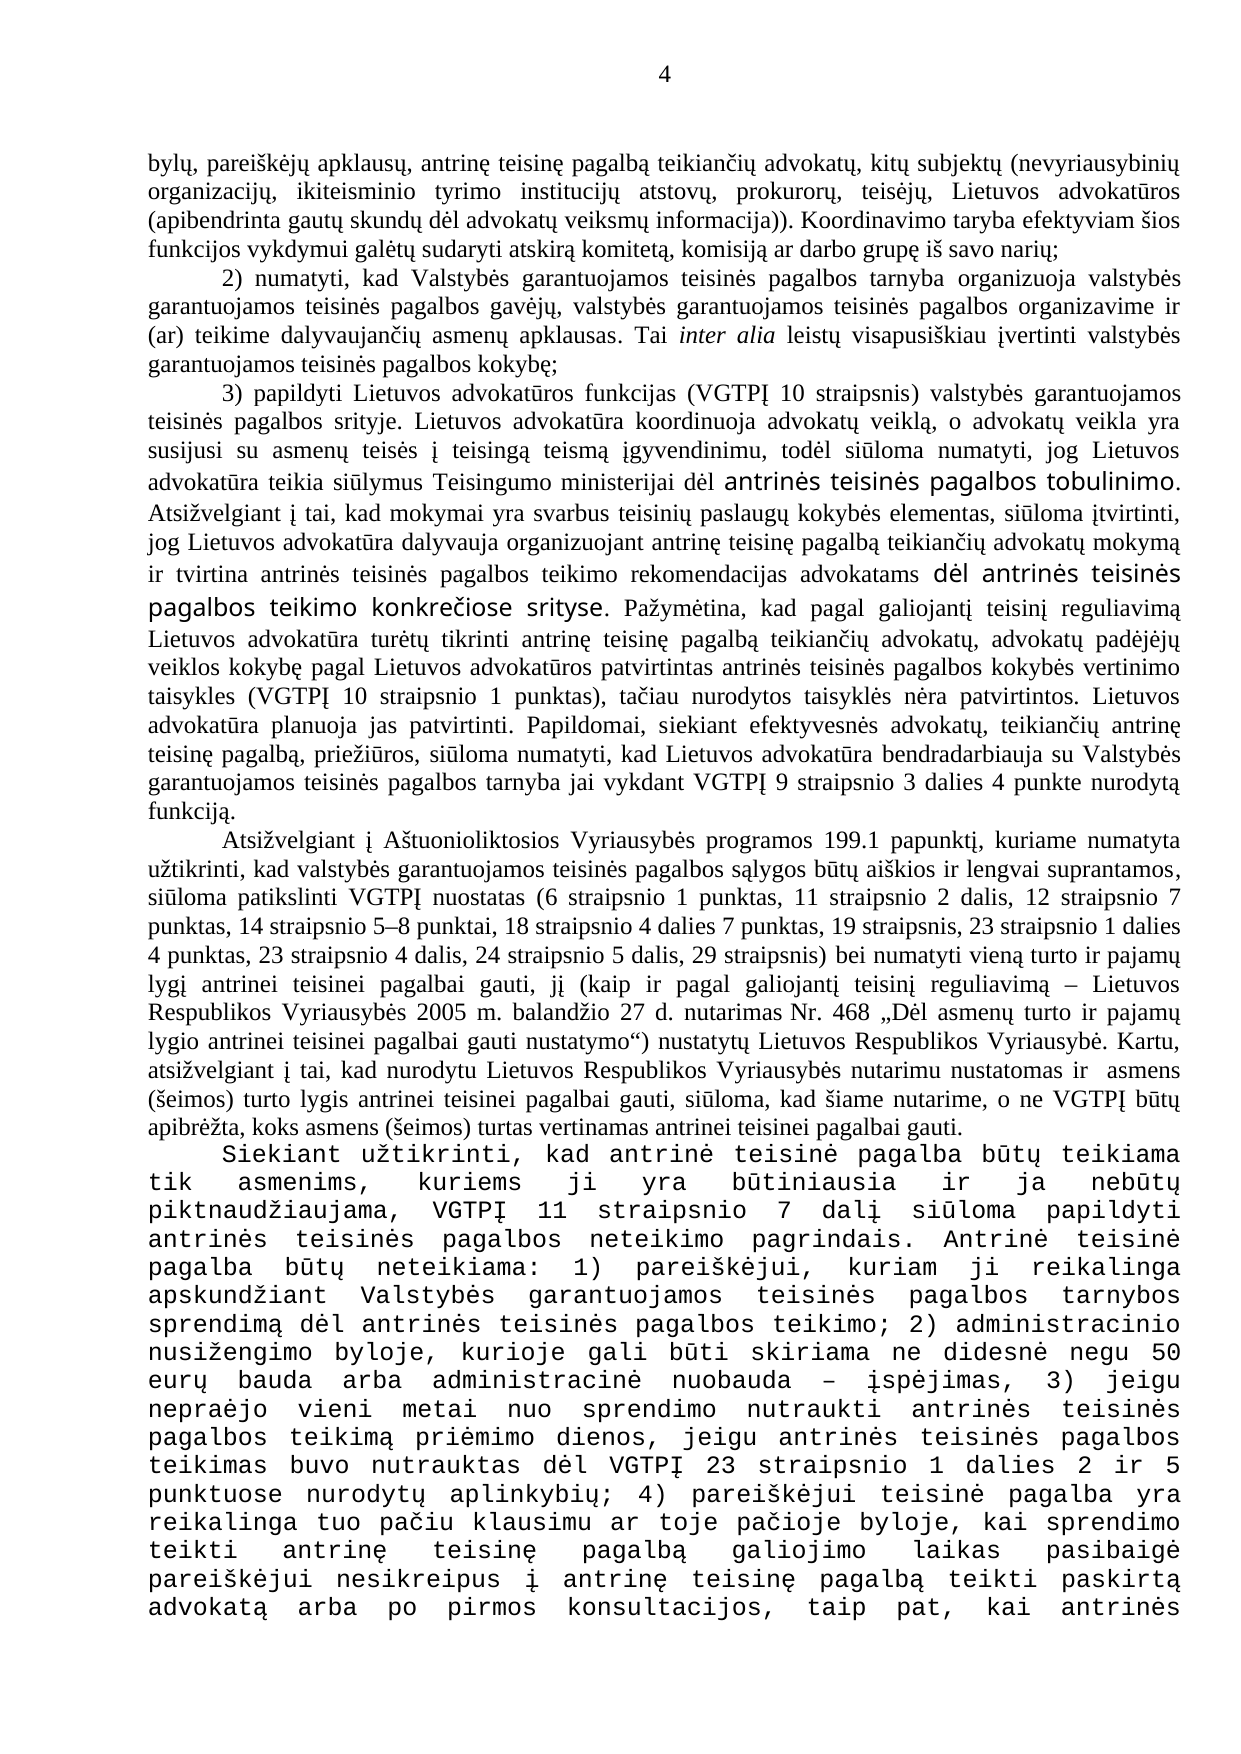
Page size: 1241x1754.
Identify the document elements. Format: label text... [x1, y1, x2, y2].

text 2) numatyti, kad Valstybės garantuojamos teisinės pagalbos tarnyba organizuoja valstybės garantuojamos teisinės pagalbos gavėjų, valstybės garantuojamos teisinės pagalbos organizavime ir (ar) teikime dalyvaujančių asmenų apklausas. Tai inter alia leistų visapusiškiau įvertinti valstybės garantuojamos teisinės pagalbos kokybę; [148, 263, 1181, 378]
text Siekiant užtikrinti, kad antrinė teisinė pagalba būtų teikiama tik asmenims, kuriems ji yra būtiniausia ir ja nebūtų piktnaudžiaujama, VGTPĮ 11 straipsnio 7 dalį siūloma papildyti antrinės teisinės pagalbos neteikimo pagrindais. Antrinė teisinė pagalba būtų neteikiama: 1) pareiškėjui, kuriam ji reikalinga apskundžiant Valstybės garantuojamos teisinės pagalbos tarnybos sprendimą dėl antrinės teisinės pagalbos teikimo; 2) administracinio nusižengimo byloje, kurioje gali būti skiriama ne didesnė negu 50 eurų bauda arba administracinė nuobauda – įspėjimas, 3) jeigu nepraėjo vieni metai nuo sprendimo nutraukti antrinės teisinės pagalbos teikimą priėmimo dienos, jeigu antrinės teisinės pagalbos teikimas buvo nutrauktas dėl VGTPĮ 23 straipsnio 1 dalies 2 ir 5 punktuose nurodytų aplinkybių; 4) pareiškėjui teisinė pagalba yra reikalinga tuo pačiu klausimu ar toje pačioje byloje, kai sprendimo teikti antrinę teisinę pagalbą galiojimo laikas pasibaigė pareiškėjui nesikreipus į antrinę teisinę pagalbą teikti paskirtą advokatą arba po pirmos konsultacijos, taip pat, kai antrinės [148, 1141, 1181, 1623]
text bylų, pareiškėjų apklausų, antrinę teisinę pagalbą teikiančių advokatų, kitų subjektų (nevyriausybinių organizacijų, ikiteisminio tyrimo institucijų atstovų, prokurorų, teisėjų, Lietuvos advokatūros (apibendrinta gautų skundų dėl advokatų veiksmų informacija)). Koordinavimo taryba efektyviam šios funkcijos vykdymui galėtų sudaryti atskirą komitetą, komisiją ar darbo grupę iš savo narių; [148, 148, 1181, 263]
text Atsižvelgiant į Aštuonioliktosios Vyriausybės programos 199.1 papunktį, kuriame numatyta užtikrinti, kad valstybės garantuojamos teisinės pagalbos sąlygos būtų aiškios ir lengvai suprantamos, siūloma patikslinti VGTPĮ nuostatas (6 straipsnio 1 punktas, 11 straipsnio 2 dalis, 12 straipsnio 7 punktas, 14 straipsnio 5–8 punktai, 18 straipsnio 4 dalies 7 punktas, 19 straipsnis, 23 straipsnio 1 dalies 4 punktas, 23 straipsnio 4 dalis, 24 straipsnio 5 dalis, 29 straipsnis) bei numatyti vieną turto ir pajamų lygį antrinei teisinei pagalbai gauti, jį (kaip ir pagal galiojantį teisinį reguliavimą – Lietuvos Respublikos Vyriausybės 2005 m. balandžio 27 d. nutarimas Nr. 468 „Dėl asmenų turto ir pajamų lygio antrinei teisinei pagalbai gauti nustatymo“) nustatytų Lietuvos Respublikos Vyriausybė. Kartu, atsižvelgiant į tai, kad nurodytu Lietuvos Respublikos Vyriausybės nutarimu nustatomas ir asmens (šeimos) turto lygis antrinei teisinei pagalbai gauti, siūloma, kad šiame nutarime, o ne VGTPĮ būtų apibrėžta, koks asmens (šeimos) turtas vertinamas antrinei teisinei pagalbai gauti. [148, 825, 1181, 1141]
text 3) papildyti Lietuvos advokatūros funkcijas (VGTPĮ 10 straipsnis) valstybės garantuojamos teisinės pagalbos srityje. Lietuvos advokatūra koordinuoja advokatų veiklą, o advokatų veikla yra susijusi su asmenų teisės į teisingą teismą įgyvendinimu, todėl siūloma numatyti, jog Lietuvos advokatūra teikia siūlymus Teisingumo ministerijai dėl antrinės teisinės pagalbos tobulinimo. Atsižvelgiant į tai, kad mokymai yra svarbus teisinių paslaugų kokybės elementas, siūloma įtvirtinti, jog Lietuvos advokatūra dalyvauja organizuojant antrinę teisinę pagalbą teikiančių advokatų mokymą ir tvirtina antrinės teisinės pagalbos teikimo rekomendacijas advokatams dėl antrinės teisinės pagalbos teikimo konkrečiose srityse. Pažymėtina, kad pagal galiojantį teisinį reguliavimą Lietuvos advokatūra turėtų tikrinti antrinę teisinę pagalbą teikiančių advokatų, advokatų padėjėjų veiklos kokybę pagal Lietuvos advokatūros patvirtintas antrinės teisinės pagalbos kokybės vertinimo taisykles (VGTPĮ 10 straipsnio 1 punktas), tačiau nurodytos taisyklės nėra patvirtintos. Lietuvos advokatūra planuoja jas patvirtinti. Papildomai, siekiant efektyvesnės advokatų, teikiančių antrinę teisinę pagalbą, priežiūros, siūloma numatyti, kad Lietuvos advokatūra bendradarbiauja su Valstybės garantuojamos teisinės pagalbos tarnyba jai vykdant VGTPĮ 9 straipsnio 3 dalies 4 punkte nurodytą funkciją. [148, 378, 1181, 825]
